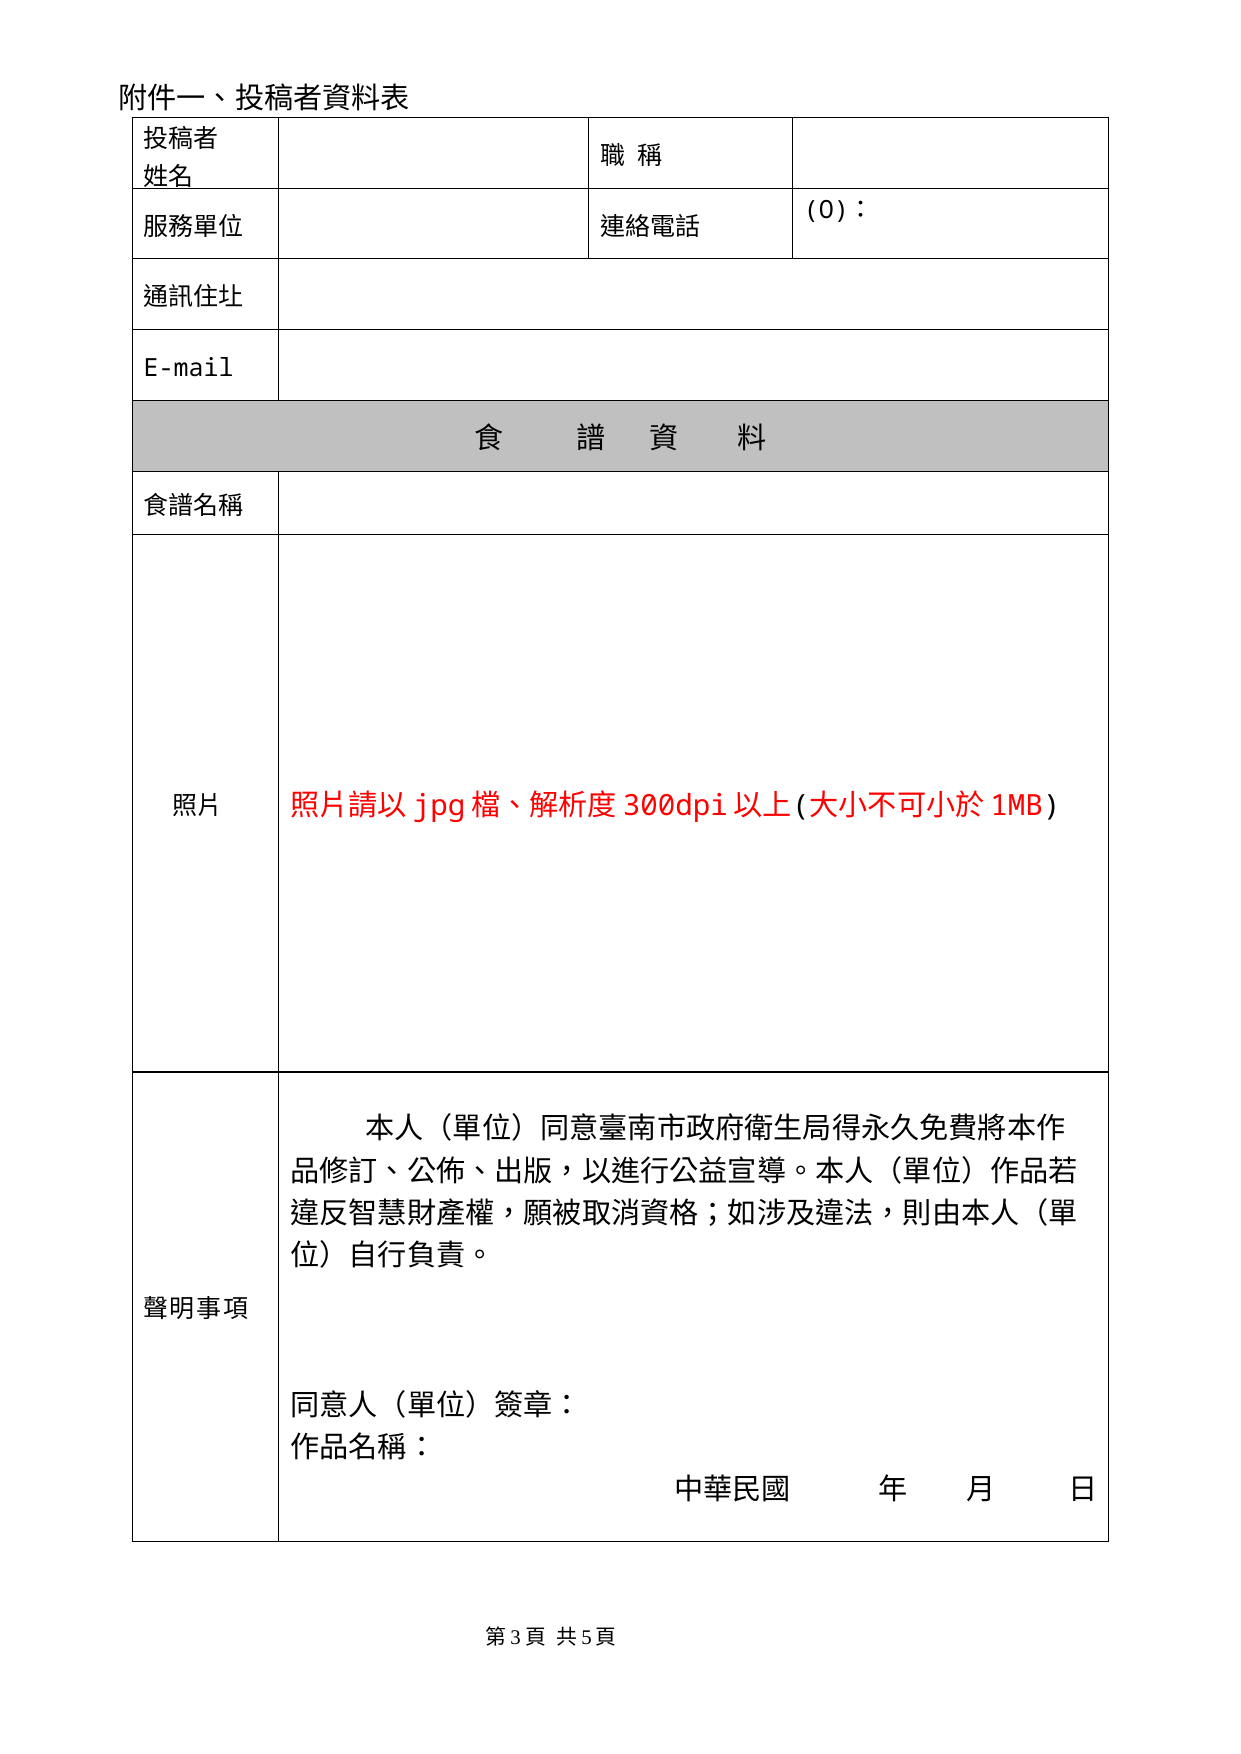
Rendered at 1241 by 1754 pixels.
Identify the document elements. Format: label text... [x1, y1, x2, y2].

text 附件一、投稿者資料表 [118, 75, 1122, 117]
table_header [793, 118, 1108, 187]
table_cell 通訊住圵 [133, 259, 278, 329]
table_cell 連絡電話 [589, 189, 792, 258]
table_cell [279, 259, 1108, 329]
table_cell [279, 472, 1108, 534]
table_header [279, 118, 588, 187]
table_cell 食 譜 資 料 [133, 401, 1108, 471]
table_cell (O)： [793, 189, 1108, 258]
table_cell 聲明事項 [133, 1073, 278, 1541]
table_cell 照片 [133, 535, 278, 1071]
table_cell 服務單位 [133, 189, 278, 258]
table_cell [279, 189, 588, 258]
table_cell E-mail [133, 330, 278, 400]
table_header 投稿者 姓名 [133, 118, 278, 187]
table_cell 照片請以jpg檔、解析度300dpi以上(大小不可小於1MB) [279, 535, 1108, 1071]
table_header 職 稱 [589, 118, 792, 187]
table_cell 本人（單位）同意臺南市政府衛生局得永久免費將本作品修訂、公佈、出版，以進行公益宣導。本人（單位）作品若違反智慧財產權，願被取消資格；如涉及違法，則由本人（單位）自行負責。 同意人（單位）簽章： 作品名稱： 中華民國 年 月 日 [279, 1073, 1108, 1541]
table_cell 食譜名稱 [133, 472, 278, 534]
table_cell [279, 330, 1108, 400]
